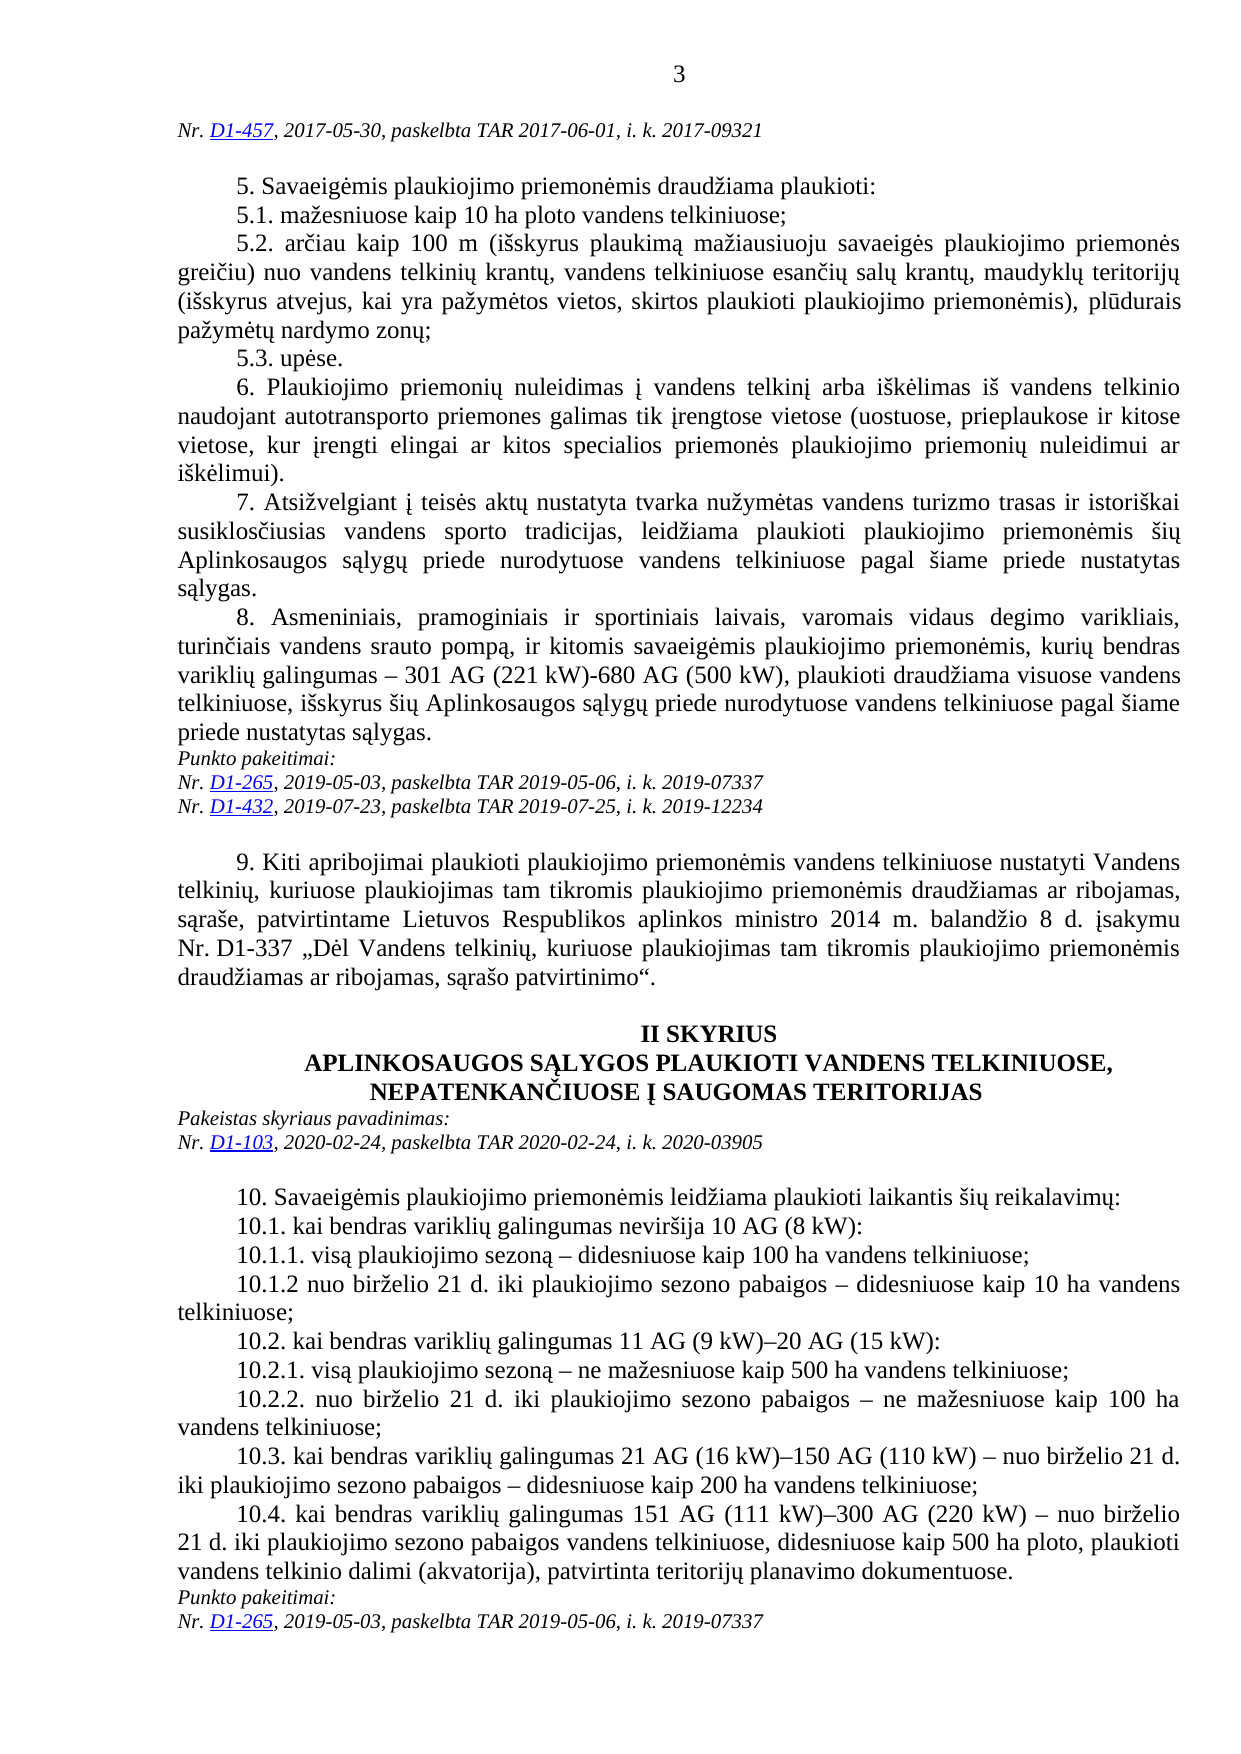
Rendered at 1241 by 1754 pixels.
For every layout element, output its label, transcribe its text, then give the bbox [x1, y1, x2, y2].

text 5.3. upėse. [177, 343, 1181, 372]
text Punkto pakeitimai: [177, 1585, 1181, 1609]
text 5.2. arčiau kaip 100 m (išskyrus plaukimą mažiausiuoju savaeigės plaukiojimo priemonės greičiu) nuo vandens telkinių krantų, vandens telkiniuose esančių salų krantų, maudyklų teritorijų (išskyrus atvejus, kai yra pažymėtos vietos, skirtos plaukioti plaukiojimo priemonėmis), plūdurais pažymėtų nardymo zonų; [177, 228, 1181, 343]
text Nr. D1-457, 2017-05-30, paskelbta TAR 2017-06-01, i. k. 2017-09321 [177, 118, 1181, 142]
text Nr. D1-103, 2020-02-24, paskelbta TAR 2020-02-24, i. k. 2020-03905 [177, 1130, 1181, 1154]
text 10.1. kai bendras variklių galingumas neviršija 10 AG (8 kW): [177, 1211, 1181, 1240]
text 5.1. mažesniuose kaip 10 ha ploto vandens telkiniuose; [177, 200, 1181, 228]
text 7. Atsižvelgiant į teisės aktų nustatyta tvarka nužymėtas vandens turizmo trasas ir istoriškai susiklosčiusias vandens sporto tradicijas, leidžiama plaukioti plaukiojimo priemonėmis šių Aplinkosaugos sąlygų priede nurodytuose vandens telkiniuose pagal šiame priede nustatytas sąlygas. [177, 487, 1181, 602]
text 9. Kiti apribojimai plaukioti plaukiojimo priemonėmis vandens telkiniuose nustatyti Vandens telkinių, kuriuose plaukiojimas tam tikromis plaukiojimo priemonėmis draudžiamas ar ribojamas, sąraše, patvirtintame Lietuvos Respublikos aplinkos ministro 2014 m. balandžio 8 d. įsakymu Nr. D1-337 „Dėl Vandens telkinių, kuriuose plaukiojimas tam tikromis plaukiojimo priemonėmis draudžiamas ar ribojamas, sąrašo patvirtinimo“. [177, 847, 1181, 991]
text 10.4. kai bendras variklių galingumas 151 AG (111 kW)–300 AG (220 kW) – nuo birželio 21 d. iki plaukiojimo sezono pabaigos vandens telkiniuose, didesniuose kaip 500 ha ploto, plaukioti vandens telkinio dalimi (akvatorija), patvirtinta teritorijų planavimo dokumentuose. [177, 1499, 1181, 1585]
text Pakeistas skyriaus pavadinimas: [177, 1106, 1181, 1130]
text Punkto pakeitimai: [177, 746, 1181, 770]
text Nr. D1-432, 2019-07-23, paskelbta TAR 2019-07-25, i. k. 2019-12234 [177, 794, 1181, 818]
text 10.2. kai bendras variklių galingumas 11 AG (9 kW)–20 AG (15 kW): [177, 1326, 1181, 1355]
text 10.2.1. visą plaukiojimo sezoną – ne mažesniuose kaip 500 ha vandens telkiniuose; [177, 1355, 1181, 1384]
text 10.1.2 nuo birželio 21 d. iki plaukiojimo sezono pabaigos – didesniuose kaip 10 ha vandens telkiniuose; [177, 1269, 1181, 1326]
text II SKYRIUS [177, 1019, 1181, 1048]
text 6. Plaukiojimo priemonių nuleidimas į vandens telkinį arba iškėlimas iš vandens telkinio naudojant autotransporto priemones galimas tik įrengtose vietose (uostuose, prieplaukose ir kitose vietose, kur įrengti elingai ar kitos specialios priemonės plaukiojimo priemonių nuleidimui ar iškėlimui). [177, 372, 1181, 487]
text Nr. D1-265, 2019-05-03, paskelbta TAR 2019-05-06, i. k. 2019-07337 [177, 770, 1181, 794]
text 5. Savaeigėmis plaukiojimo priemonėmis draudžiama plaukioti: [177, 171, 1181, 200]
text 10.3. kai bendras variklių galingumas 21 AG (16 kW)–150 AG (110 kW) – nuo birželio 21 d. iki plaukiojimo sezono pabaigos – didesniuose kaip 200 ha vandens telkiniuose; [177, 1441, 1181, 1499]
text Nr. D1-265, 2019-05-03, paskelbta TAR 2019-05-06, i. k. 2019-07337 [177, 1609, 1181, 1633]
text APLINKOSAUGOS SĄLYGOS PLAUKIOTI VANDENS TELKINIUOSE, NEPATENKANČIUOSE Į SAUGOMAS TERITORIJAS [177, 1048, 1181, 1106]
text 10.1.1. visą plaukiojimo sezoną – didesniuose kaip 100 ha vandens telkiniuose; [177, 1240, 1181, 1269]
text 8. Asmeniniais, pramoginiais ir sportiniais laivais, varomais vidaus degimo varikliais, turinčiais vandens srauto pompą, ir kitomis savaeigėmis plaukiojimo priemonėmis, kurių bendras variklių galingumas – 301 AG (221 kW)-680 AG (500 kW), plaukioti draudžiama visuose vandens telkiniuose, išskyrus šių Aplinkosaugos sąlygų priede nurodytuose vandens telkiniuose pagal šiame priede nustatytas sąlygas. [177, 602, 1181, 746]
text 10.2.2. nuo birželio 21 d. iki plaukiojimo sezono pabaigos – ne mažesniuose kaip 100 ha vandens telkiniuose; [177, 1384, 1181, 1441]
text 10. Savaeigėmis plaukiojimo priemonėmis leidžiama plaukioti laikantis šių reikalavimų: [177, 1182, 1181, 1211]
